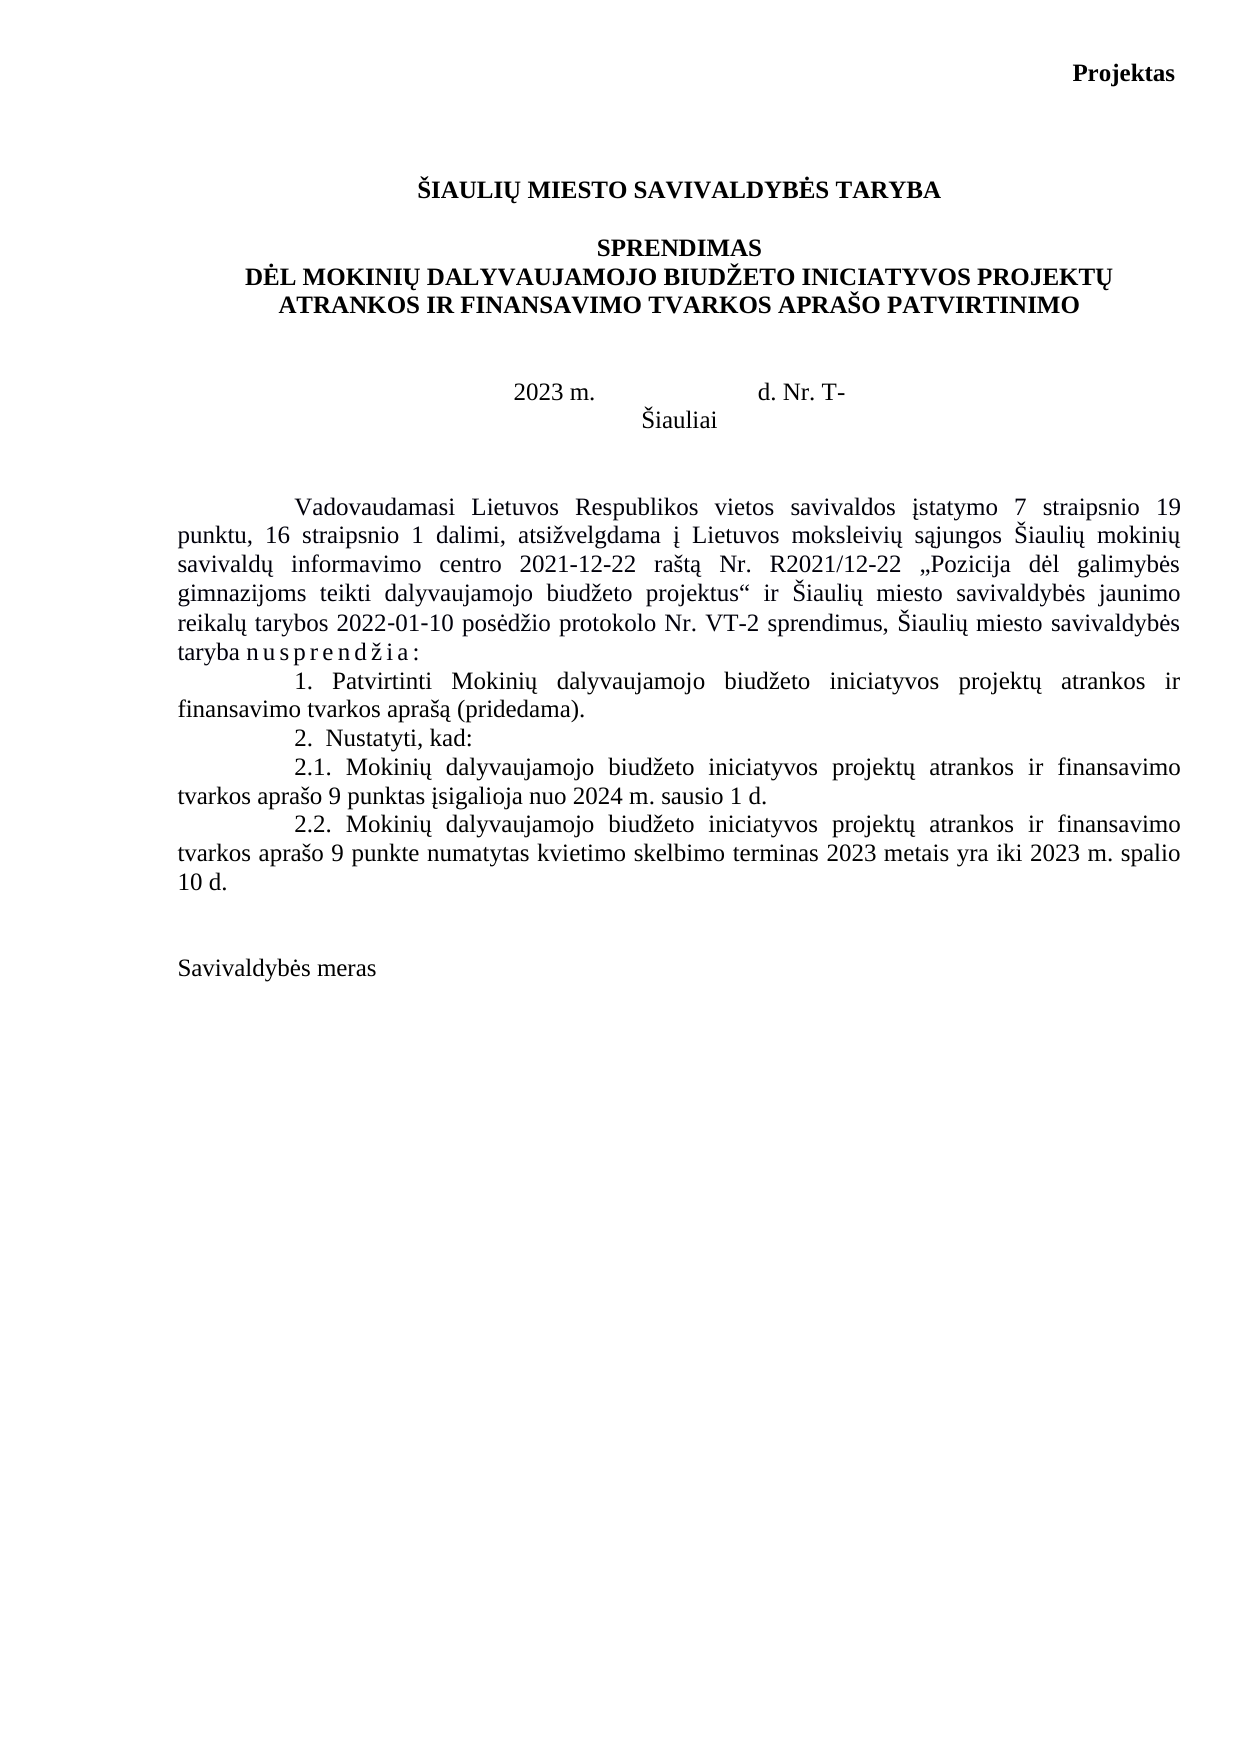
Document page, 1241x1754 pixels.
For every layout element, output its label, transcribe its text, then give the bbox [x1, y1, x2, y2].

text Šiauliai [177, 406, 1181, 434]
text 2.1. Mokinių dalyvaujamojo biudžeto iniciatyvos projektų atrankos ir finansavimo tvarkos aprašo 9 punktas įsigalioja nuo 2024 m. sausio 1 d. [177, 752, 1181, 809]
text ŠIAULIŲ MIESTO SAVIVALDYBĖS TARYBA [177, 176, 1181, 204]
text 2.2. Mokinių dalyvaujamojo biudžeto iniciatyvos projektų atrankos ir finansavimo tvarkos aprašo 9 punkte numatytas kvietimo skelbimo terminas 2023 metais yra iki 2023 m. spalio 10 d. [177, 809, 1181, 896]
text 2023 m. d. Nr. T- [177, 377, 1181, 406]
text DĖL MOKINIŲ DALYVAUJAMOJO BIUDŽETO INICIATYVOS PROJEKTŲ ATRANKOS IR FINANSAVIMO TVARKOS APRAŠO PATVIRTINIMO [177, 262, 1181, 319]
text Savivaldybės meras [177, 953, 1181, 982]
text 2. Nustatyti, kad: [177, 723, 1181, 752]
text SPRENDIMAS [177, 233, 1181, 262]
text 1. Patvirtinti Mokinių dalyvaujamojo biudžeto iniciatyvos projektų atrankos ir finansavimo tvarkos aprašą (pridedama). [177, 666, 1181, 723]
text Vadovaudamasi Lietuvos Respublikos vietos savivaldos įstatymo 7 straipsnio 19 punktu, 16 straipsnio 1 dalimi, atsižvelgdama į Lietuvos moksleivių sąjungos Šiaulių mokinių savivaldų informavimo centro 2021-12-22 raštą Nr. R2021/12-22 „Pozicija dėl galimybės gimnazijoms teikti dalyvaujamojo biudžeto projektus“ ir Šiaulių miesto savivaldybės jaunimo reikalų tarybos 2022‑01‑10 posėdžio protokolo Nr. VT-2 sprendimus, Šiaulių miesto savivaldybės taryba nusprendžia: [177, 492, 1181, 666]
